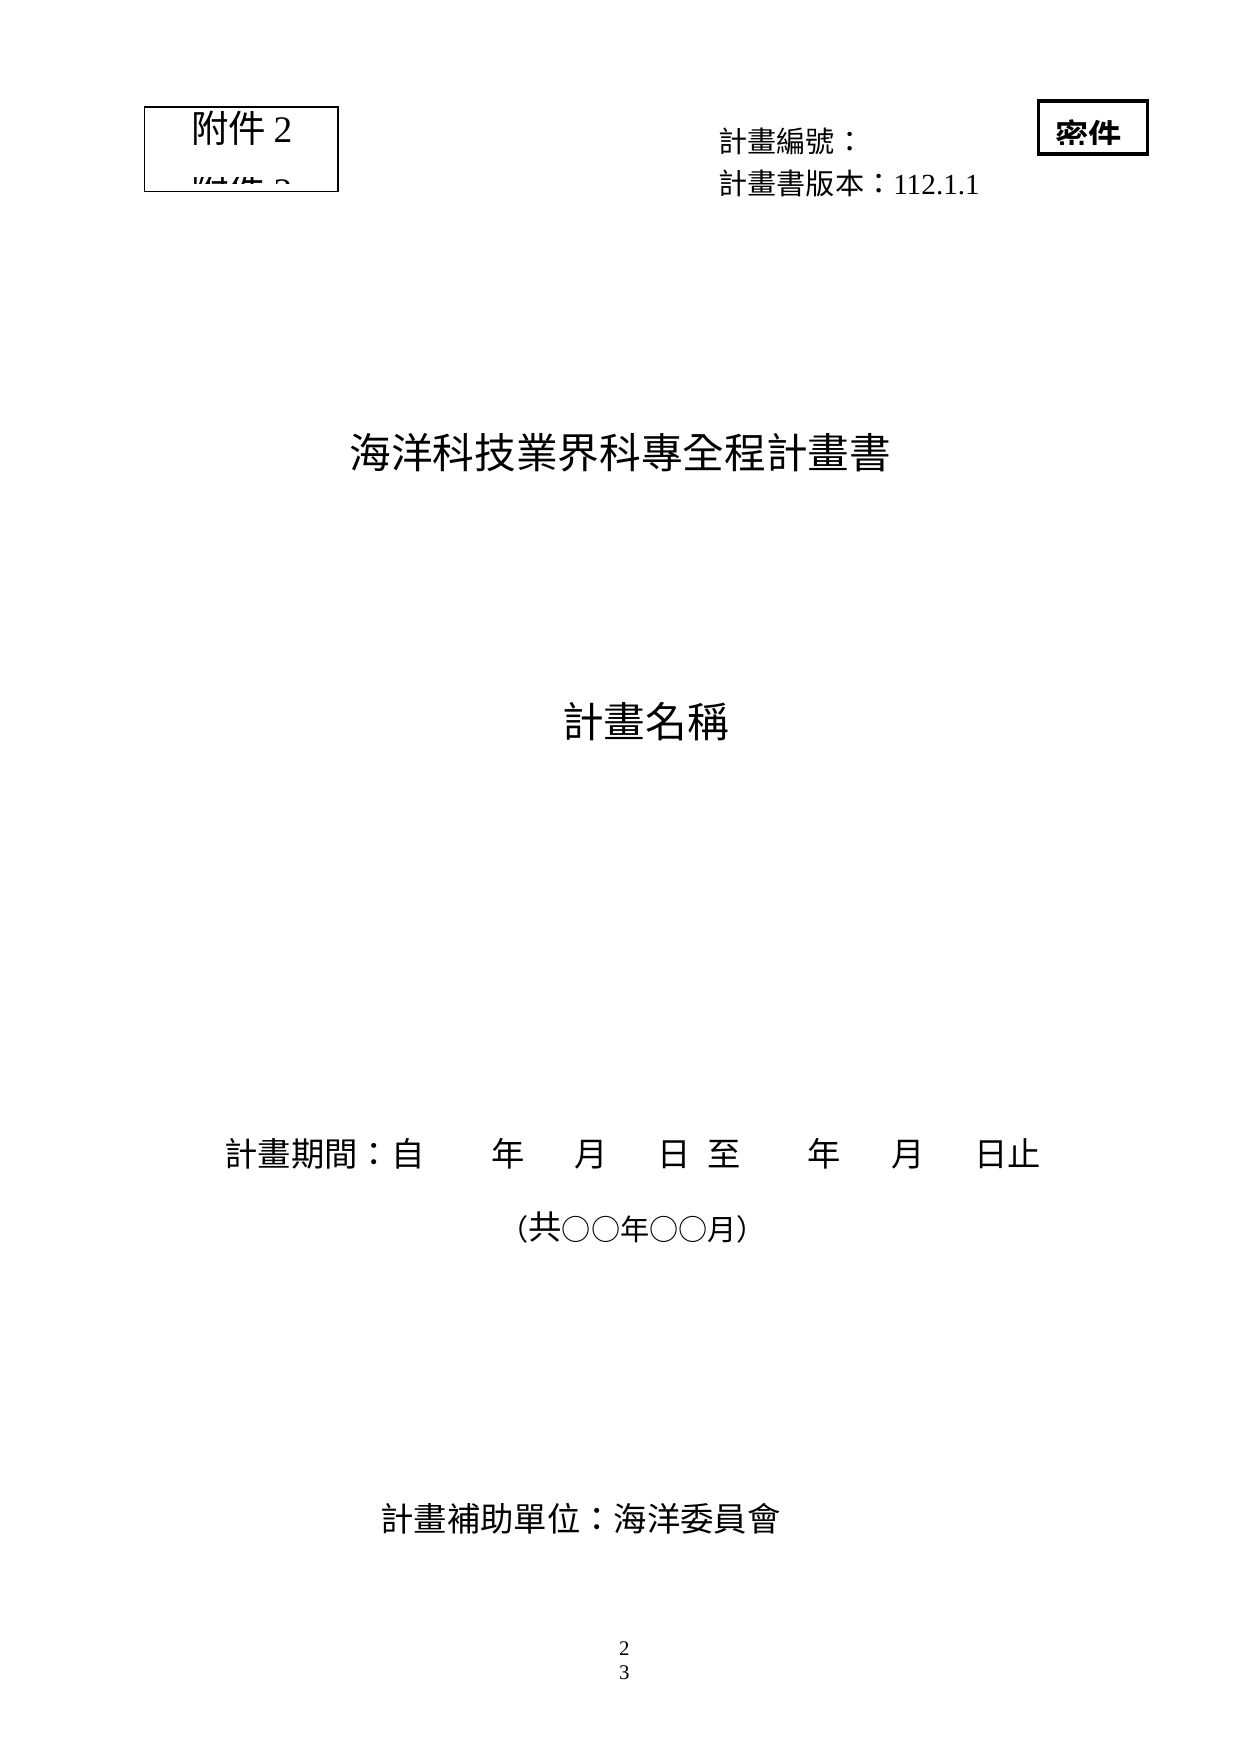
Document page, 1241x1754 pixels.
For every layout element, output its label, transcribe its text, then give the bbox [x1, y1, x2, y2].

text （共○○年○○月） [143, 1201, 1122, 1249]
text 計畫名稱 [168, 678, 1122, 740]
subtitle 附件2 [160, 177, 194, 183]
text 計畫期間：自 年 月 日 至 年 月 日止 [143, 1128, 1122, 1176]
subtitle 附件2 [224, 177, 236, 183]
subtitle 附件2 [253, 177, 322, 183]
text 計畫書版本：112.1.1 [718, 160, 1034, 203]
subtitle 海洋科技業界科專全程計畫書 [118, 409, 1122, 471]
text 密件 [1055, 110, 1131, 145]
text 計畫補助單位：海洋委員會 [143, 1493, 1122, 1541]
subtitle 附件2 [210, 177, 221, 183]
subtitle 附件2 [160, 115, 322, 149]
text [1040, 103, 1146, 152]
text 計畫編號： [718, 118, 943, 160]
text [145, 108, 337, 191]
